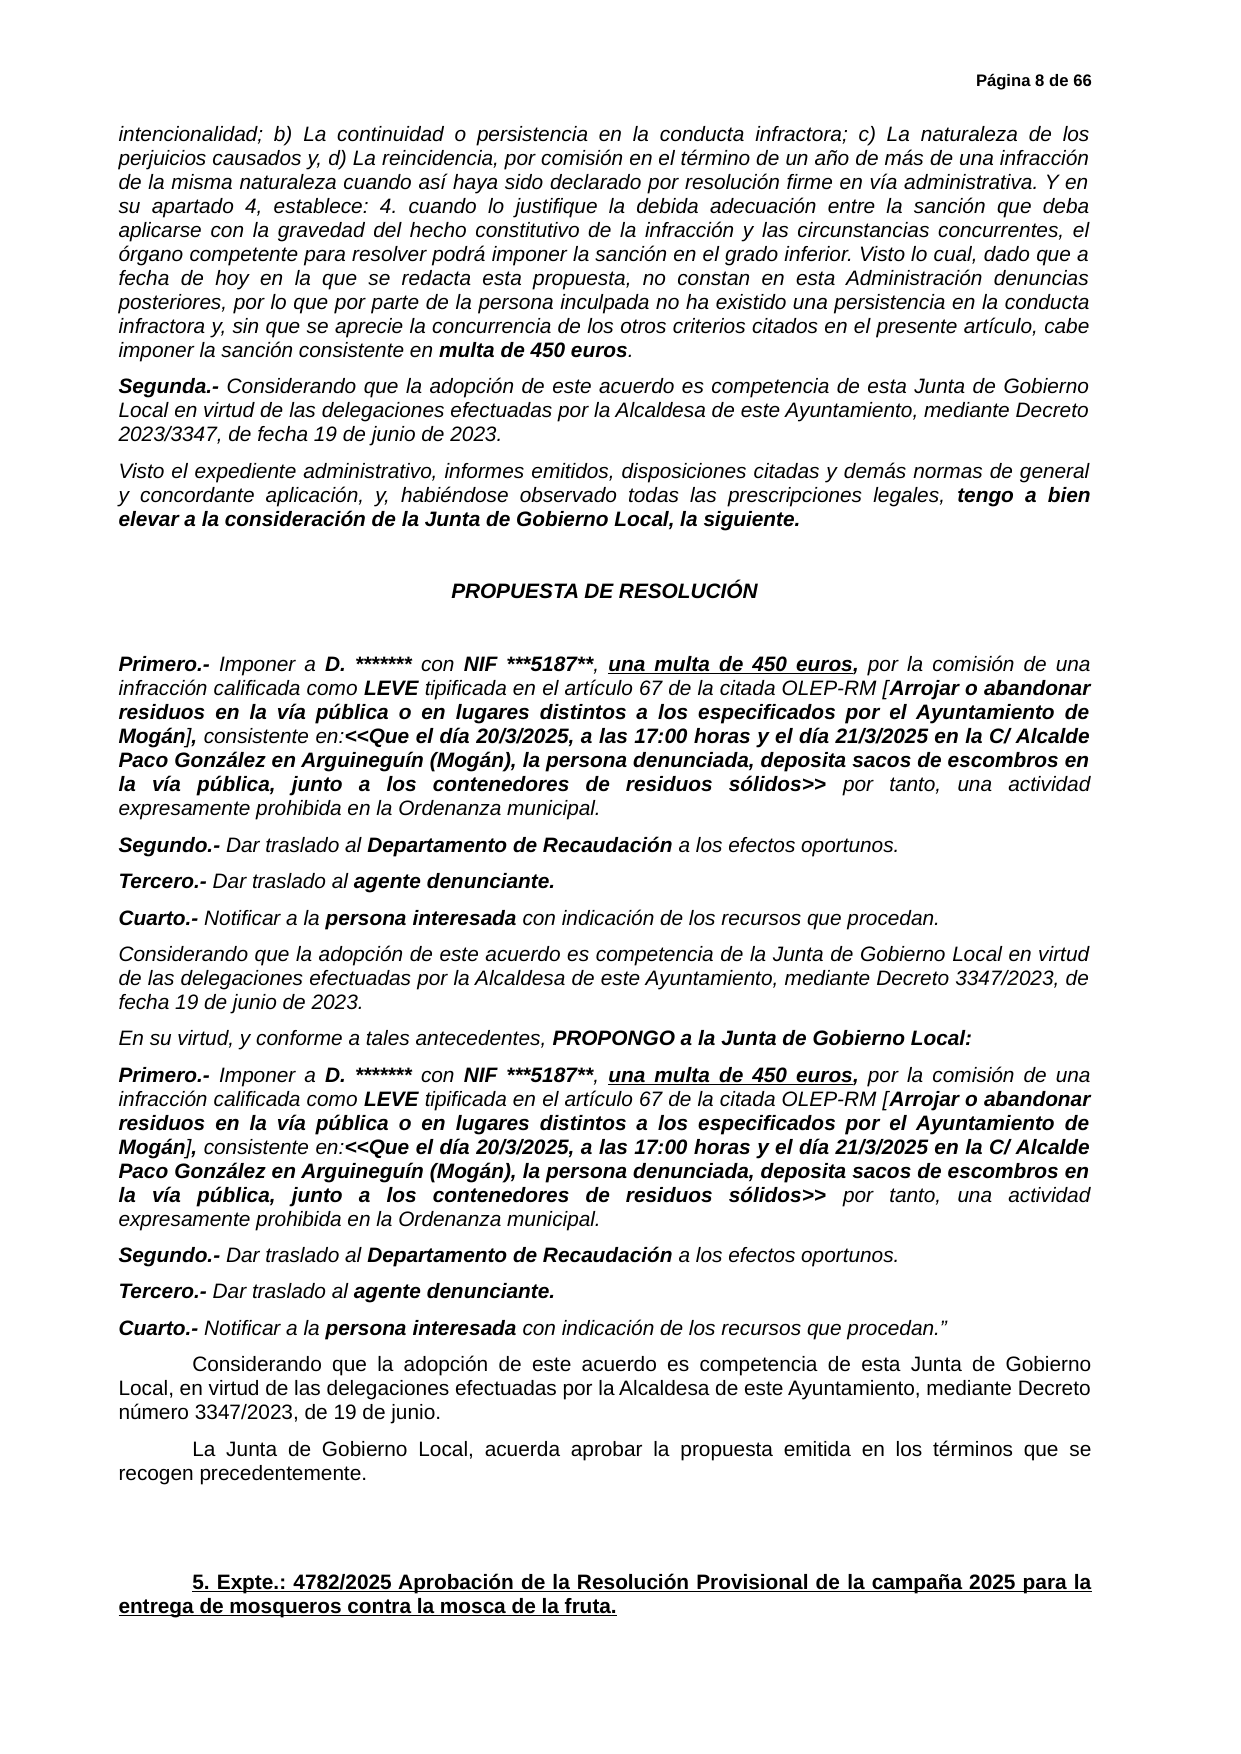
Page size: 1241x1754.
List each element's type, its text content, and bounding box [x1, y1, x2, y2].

text Segundo.- Dar traslado al Departamento de Recaudación a los efectos oportunos. [118, 832, 1092, 856]
text Visto el expediente administrativo, informes emitidos, disposiciones citadas y demás normas de general y concordante aplicación, y, habiéndose observado todas las prescripciones legales, tengo a bien elevar a la consideración de la Junta de Gobierno Local, la siguiente. [118, 458, 1092, 530]
text Primero.- Imponer a D. ******* con NIF ***5187**, una multa de 450 euros, por la comisión de una infracción calificada como LEVE tipificada en el artículo 67 de la citada OLEP-RM [Arrojar o abandonar residuos en la vía pública o en lugares distintos a los especificados por el Ayuntamiento de Mogán], consistente en:<<Que el día 20/3/2025, a las 17:00 horas y el día 21/3/2025 en la C/ Alcalde Paco González en Arguineguín (Mogán), la persona denunciada, deposita sacos de escombros en la vía pública, junto a los contenedores de residuos sólidos>> por tanto, una actividad expresamente prohibida en la Ordenanza municipal. [118, 1063, 1092, 1230]
text Considerando que la adopción de este acuerdo es competencia de esta Junta de Gobierno Local, en virtud de las delegaciones efectuadas por la Alcaldesa de este Ayuntamiento, mediante Decreto número 3347/2023, de 19 de junio. [118, 1352, 1092, 1424]
text Cuarto.- Notificar a la persona interesada con indicación de los recursos que procedan.” [118, 1316, 1092, 1340]
text PROPUESTA DE RESOLUCIÓN [118, 579, 1092, 603]
text Cuarto.- Notificar a la persona interesada con indicación de los recursos que procedan. [118, 905, 1092, 929]
text Segunda.- Considerando que la adopción de este acuerdo es competencia de esta Junta de Gobierno Local en virtud de las delegaciones efectuadas por la Alcaldesa de este Ayuntamiento, mediante Decreto 2023/3347, de fecha 19 de junio de 2023. [118, 374, 1092, 446]
text 5. Expte.: 4782/2025 Aprobación de la Resolución Provisional de la campaña 2025 para la entrega de mosqueros contra la mosca de la fruta. [118, 1570, 1092, 1618]
text Segundo.- Dar traslado al Departamento de Recaudación a los efectos oportunos. [118, 1243, 1092, 1267]
text intencionalidad; b) La continuidad o persistencia en la conducta infractora; c) La naturaleza de los perjuicios causados y, d) La reincidencia, por comisión en el término de un año de más de una infracción de la misma naturaleza cuando así haya sido declarado por resolución firme en vía administrativa. Y en su apartado 4, establece: 4. cuando lo justifique la debida adecuación entre la sanción que deba aplicarse con la gravedad del hecho constitutivo de la infracción y las circunstancias concurrentes, el órgano competente para resolver podrá imponer la sanción en el grado inferior. Visto lo cual, dado que a fecha de hoy en la que se redacta esta propuesta, no constan en esta Administración denuncias posteriores, por lo que por parte de la persona inculpada no ha existido una persistencia en la conducta infractora y, sin que se aprecie la concurrencia de los otros criterios citados en el presente artículo, cabe imponer la sanción consistente en multa de 450 euros. [118, 122, 1092, 362]
text La Junta de Gobierno Local, acuerda aprobar la propuesta emitida en los términos que se recogen precedentemente. [118, 1437, 1092, 1484]
text En su virtud, y conforme a tales antecedentes, PROPONGO a la Junta de Gobierno Local: [118, 1026, 1092, 1050]
text Tercero.- Dar traslado al agente denunciante. [118, 869, 1092, 893]
text Considerando que la adopción de este acuerdo es competencia de la Junta de Gobierno Local en virtud de las delegaciones efectuadas por la Alcaldesa de este Ayuntamiento, mediante Decreto 3347/2023, de fecha 19 de junio de 2023. [118, 942, 1092, 1014]
text Primero.- Imponer a D. ******* con NIF ***5187**, una multa de 450 euros, por la comisión de una infracción calificada como LEVE tipificada en el artículo 67 de la citada OLEP-RM [Arrojar o abandonar residuos en la vía pública o en lugares distintos a los especificados por el Ayuntamiento de Mogán], consistente en:<<Que el día 20/3/2025, a las 17:00 horas y el día 21/3/2025 en la C/ Alcalde Paco González en Arguineguín (Mogán), la persona denunciada, deposita sacos de escombros en la vía pública, junto a los contenedores de residuos sólidos>> por tanto, una actividad expresamente prohibida en la Ordenanza municipal. [118, 652, 1092, 820]
text Tercero.- Dar traslado al agente denunciante. [118, 1279, 1092, 1303]
